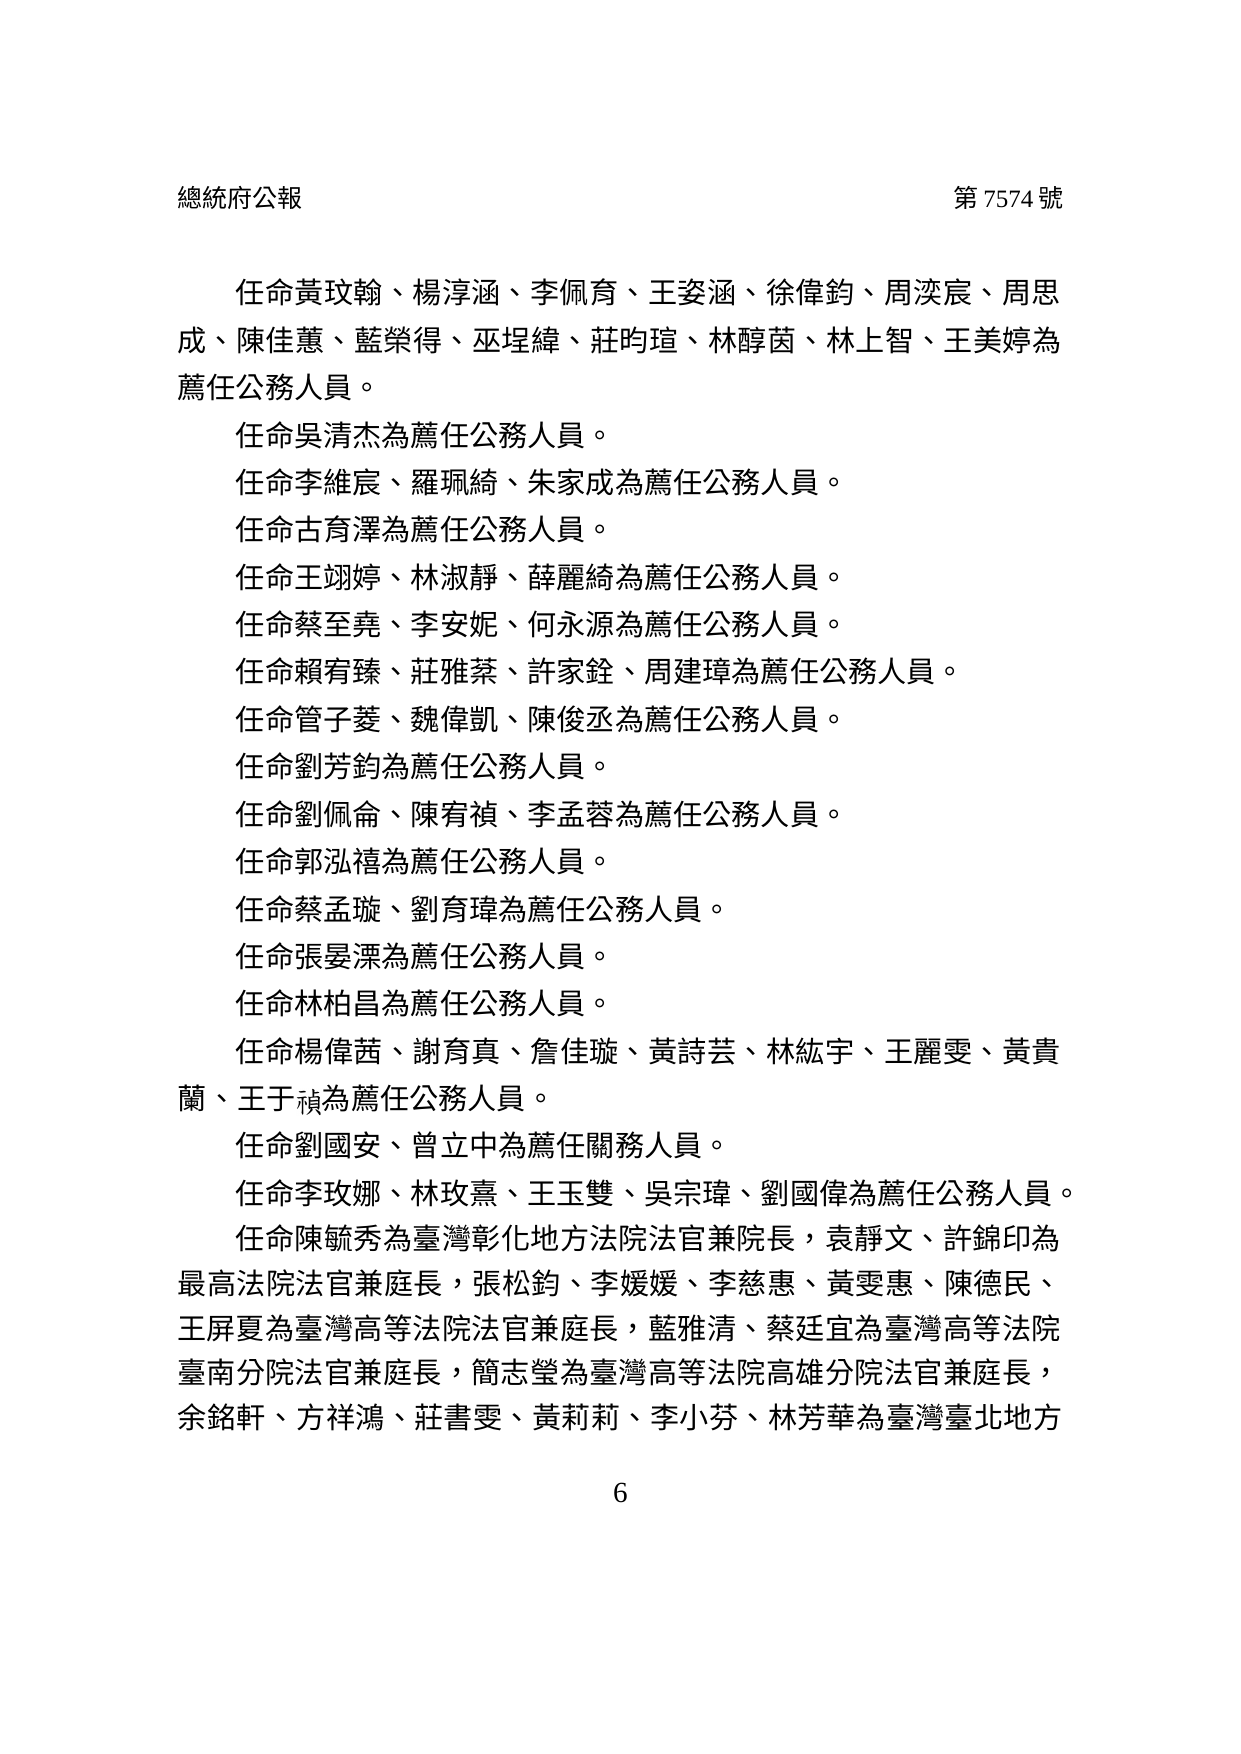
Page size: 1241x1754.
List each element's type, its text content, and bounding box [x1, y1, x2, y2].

text 任命李玫娜、林玫熹、王玉雙、吳宗瑋、劉國偉為薦任公務人員。 [177, 1166, 1063, 1214]
text 任命蔡至堯、李安妮、何永源為薦任公務人員。 [177, 598, 1063, 645]
text 任命吳清杰為薦任公務人員。 [177, 408, 1063, 455]
text 任命王翊婷、林淑靜、薛麗綺為薦任公務人員。 [177, 550, 1063, 598]
text 任命古育澤為薦任公務人員。 [177, 503, 1063, 550]
text 任命楊偉茜、謝育真、詹佳璇、黃詩芸、林紘宇、王麗雯、黃貴蘭、王于 為薦任公務人員。 [177, 1024, 1063, 1119]
text 任命陳毓秀為臺灣彰化地方法院法官兼院長，袁靜文、許錦印為最高法院法官兼庭長，張松鈞、李媛媛、李慈惠、黃雯惠、陳德民、王屏夏為臺灣高等法院法官兼庭長，藍雅清、蔡廷宜為臺灣高等法院臺南分院法官兼庭長，簡志瑩為臺灣高等法院高雄分院法官兼庭長，余銘軒、方祥鴻、莊書雯、黃莉莉、李小芬、林芳華為臺灣臺北地方 [177, 1214, 1063, 1438]
text 任命郭泓禧為薦任公務人員。 [177, 834, 1063, 882]
text 任命李維宸、羅珮綺、朱家成為薦任公務人員。 [177, 455, 1063, 503]
text 任命賴宥臻、莊雅棻、許家銓、周建璋為薦任公務人員。 [177, 645, 1063, 692]
text 任命林柏昌為薦任公務人員。 [177, 977, 1063, 1024]
text 任命蔡孟璇、劉育瑋為薦任公務人員。 [177, 882, 1063, 929]
text 任命管子菱、魏偉凱、陳俊丞為薦任公務人員。 [177, 692, 1063, 740]
text 任命劉佩侖、陳宥禎、李孟蓉為薦任公務人員。 [177, 787, 1063, 834]
text 任命劉國安、曾立中為薦任關務人員。 [177, 1119, 1063, 1166]
picture [295, 1088, 322, 1116]
text 任命黃玟翰、楊淳涵、李佩育、王姿涵、徐偉鈞、周湙宸、周思成、陳佳蕙、藍榮得、巫埕緯、莊昀瑄、林醇茵、林上智、王美婷為薦任公務人員。 [177, 266, 1063, 408]
text 任命劉芳鈞為薦任公務人員。 [177, 740, 1063, 787]
text 任命張晏溧為薦任公務人員。 [177, 929, 1063, 977]
